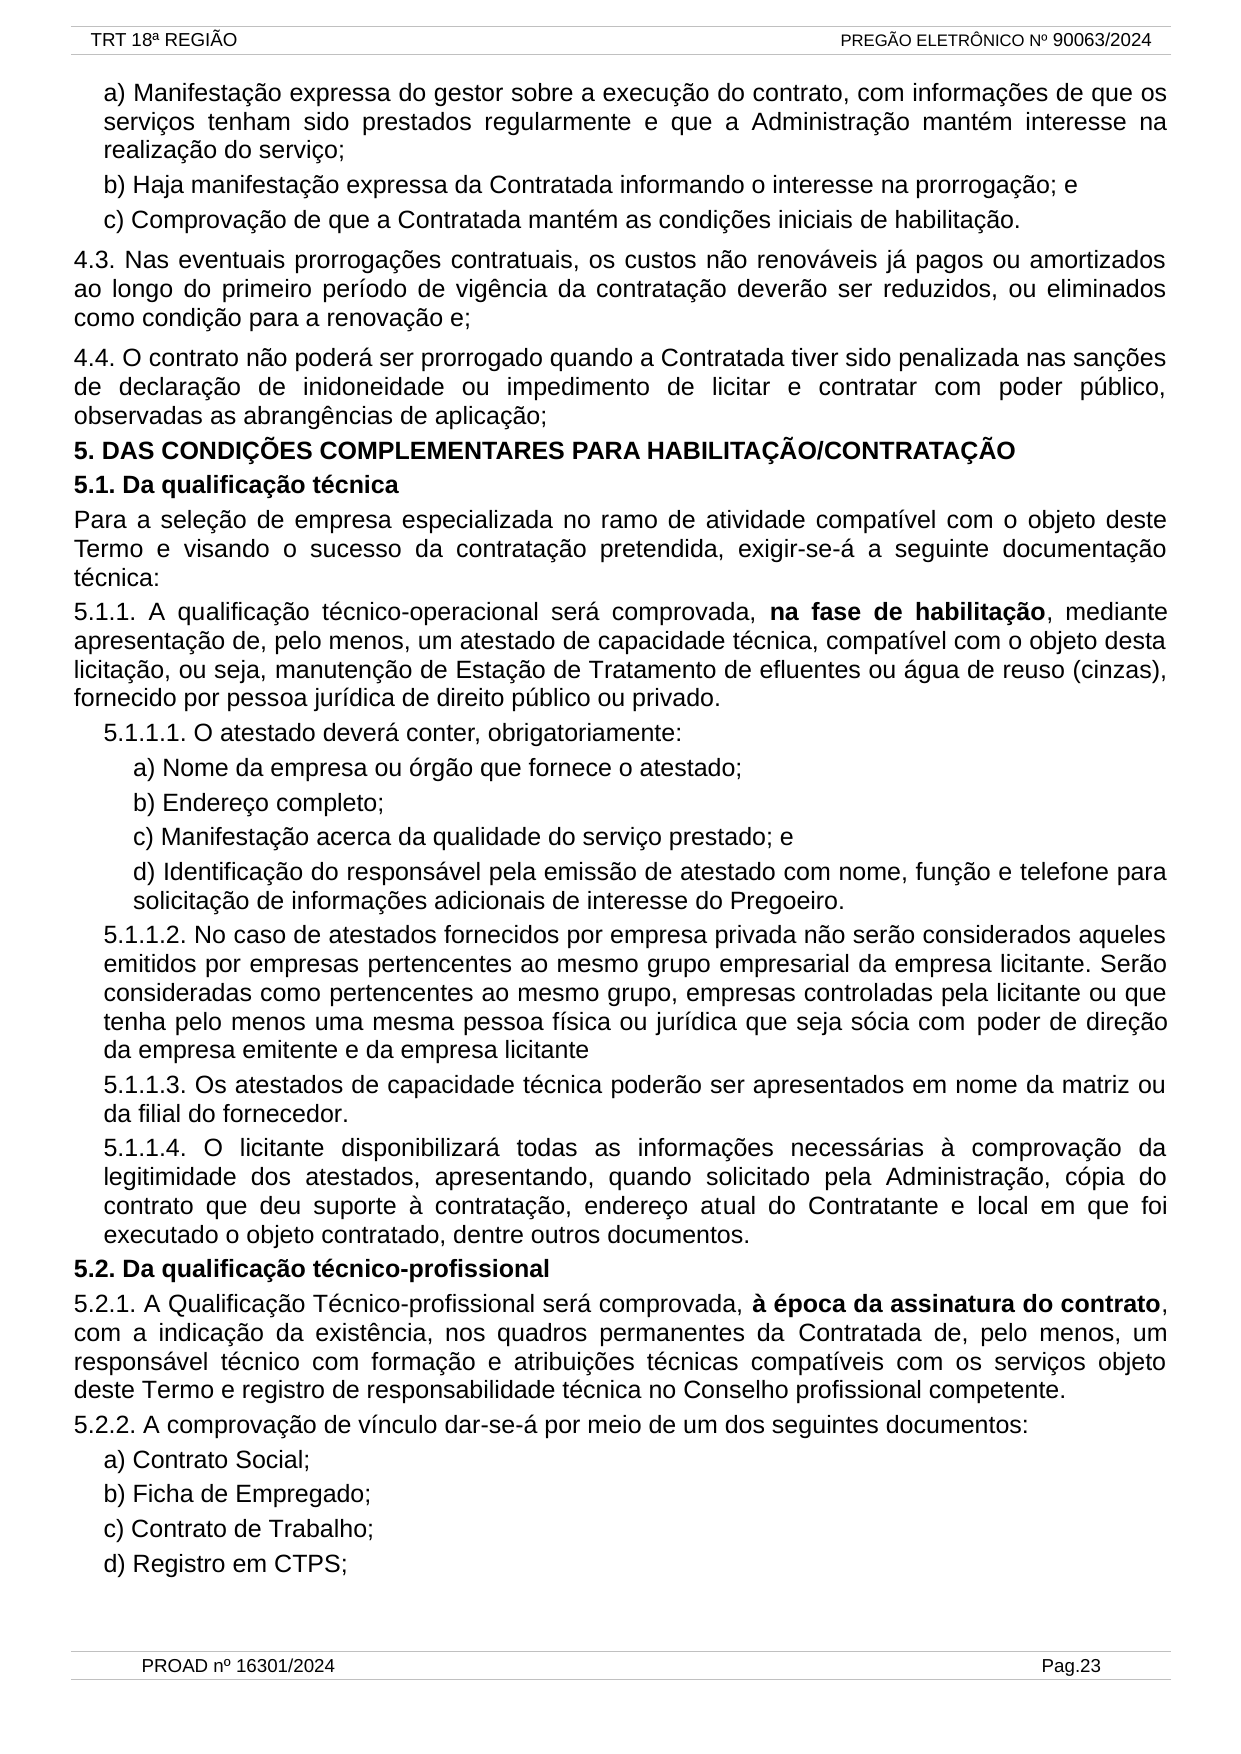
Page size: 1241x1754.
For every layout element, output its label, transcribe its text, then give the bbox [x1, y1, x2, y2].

text b) Endereço completo; [133, 787, 1168, 816]
text 5.2. Da qualificação técnico-profissional [74, 1254, 1168, 1283]
text a) Nome da empresa ou órgão que fornece o atestado; [133, 753, 1168, 782]
text a) Manifestação expressa do gestor sobre a execução do contrato, com informações de que os serviços tenham sido prestados regularmente e que a Administração mantém interesse na realização do serviço; [103, 78, 1168, 164]
list a) Contrato Social; [103, 1445, 1168, 1473]
list d) Registro em CTPS; [103, 1549, 1168, 1577]
text c) Comprovação de que a Contratada mantém as condições iniciais de habilitação. [103, 205, 1168, 234]
text d) Identificação do responsável pela emissão de atestado com nome, função e telefone para solicitação de informações adicionais de interesse do Pregoeiro. [133, 857, 1168, 914]
list c) Contrato de Trabalho; [103, 1514, 1168, 1543]
text c) Manifestação acerca da qualidade do serviço prestado; e [133, 822, 1168, 851]
text 5.1.1. A qualificação técnico-operacional será comprovada, na fase de habilitação, mediante apresentação de, pelo menos, um atestado de capacidade técnica, compatível com o objeto desta licitação, ou seja, manutenção de Estação de Tratamento de efluentes ou água de reuso (cinzas), fornecido por pessoa jurídica de direito público ou privado. [74, 597, 1168, 712]
text 4.3. Nas eventuais prorrogações contratuais, os custos não renováveis já pagos ou amortizados ao longo do primeiro período de vigência da contratação deverão ser reduzidos, ou eliminados como condição para a renovação e; [74, 245, 1168, 332]
text b) Haja manifestação expressa da Contratada informando o interesse na prorrogação; e [103, 170, 1168, 199]
text 5.1. Da qualificação técnica [74, 470, 1168, 499]
text 5.1.1.2. No caso de atestados fornecidos por empresa privada não serão considerados aqueles emitidos por empresas pertencentes ao mesmo grupo empresarial da empresa licitante. Serão consideradas como pertencentes ao mesmo grupo, empresas controladas pela licitante ou que tenha pelo menos uma mesma pessoa física ou jurídica que seja sócia com poder de direção da empresa emitente e da empresa licitante [103, 920, 1168, 1064]
text Para a seleção de empresa especializada no ramo de atividade compatível com o objeto deste Termo e visando o sucesso da contratação pretendida, exigir-se-á a seguinte documentação técnica: [74, 505, 1168, 591]
text 5. DAS CONDIÇÕES COMPLEMENTARES PARA HABILITAÇÃO/CONTRATAÇÃO [74, 436, 1168, 464]
list 5.1.1.4. O licitante disponibilizará todas as informações necessárias à comprovação da legitimidade dos atestados, apresentando, quando solicitado pela Administração, cópia do contrato que deu suporte à contratação, endereço atual do Contratante e local em que foi executado o objeto contratado, dentre outros documentos. [103, 1133, 1168, 1248]
text 5.2.1. A Qualificação Técnico-profissional será comprovada, à época da assinatura do contrato, com a indicação da existência, nos quadros permanentes da Contratada de, pelo menos, um responsável técnico com formação e atribuições técnicas compatíveis com os serviços objeto deste Termo e registro de responsabilidade técnica no Conselho profissional competente. [74, 1289, 1168, 1404]
list b) Ficha de Empregado; [103, 1479, 1168, 1508]
text 5.1.1.1. O atestado deverá conter, obrigatoriamente: [103, 718, 1168, 747]
text 4.4. O contrato não poderá ser prorrogado quando a Contratada tiver sido penalizada nas sanções de declaração de inidoneidade ou impedimento de licitar e contratar com poder público, observadas as abrangências de aplicação; [74, 343, 1168, 430]
list 5.1.1.3. Os atestados de capacidade técnica poderão ser apresentados em nome da matriz ou da filial do fornecedor. [103, 1070, 1168, 1127]
text 5.2.2. A comprovação de vínculo dar-se-á por meio de um dos seguintes documentos: [74, 1410, 1168, 1439]
